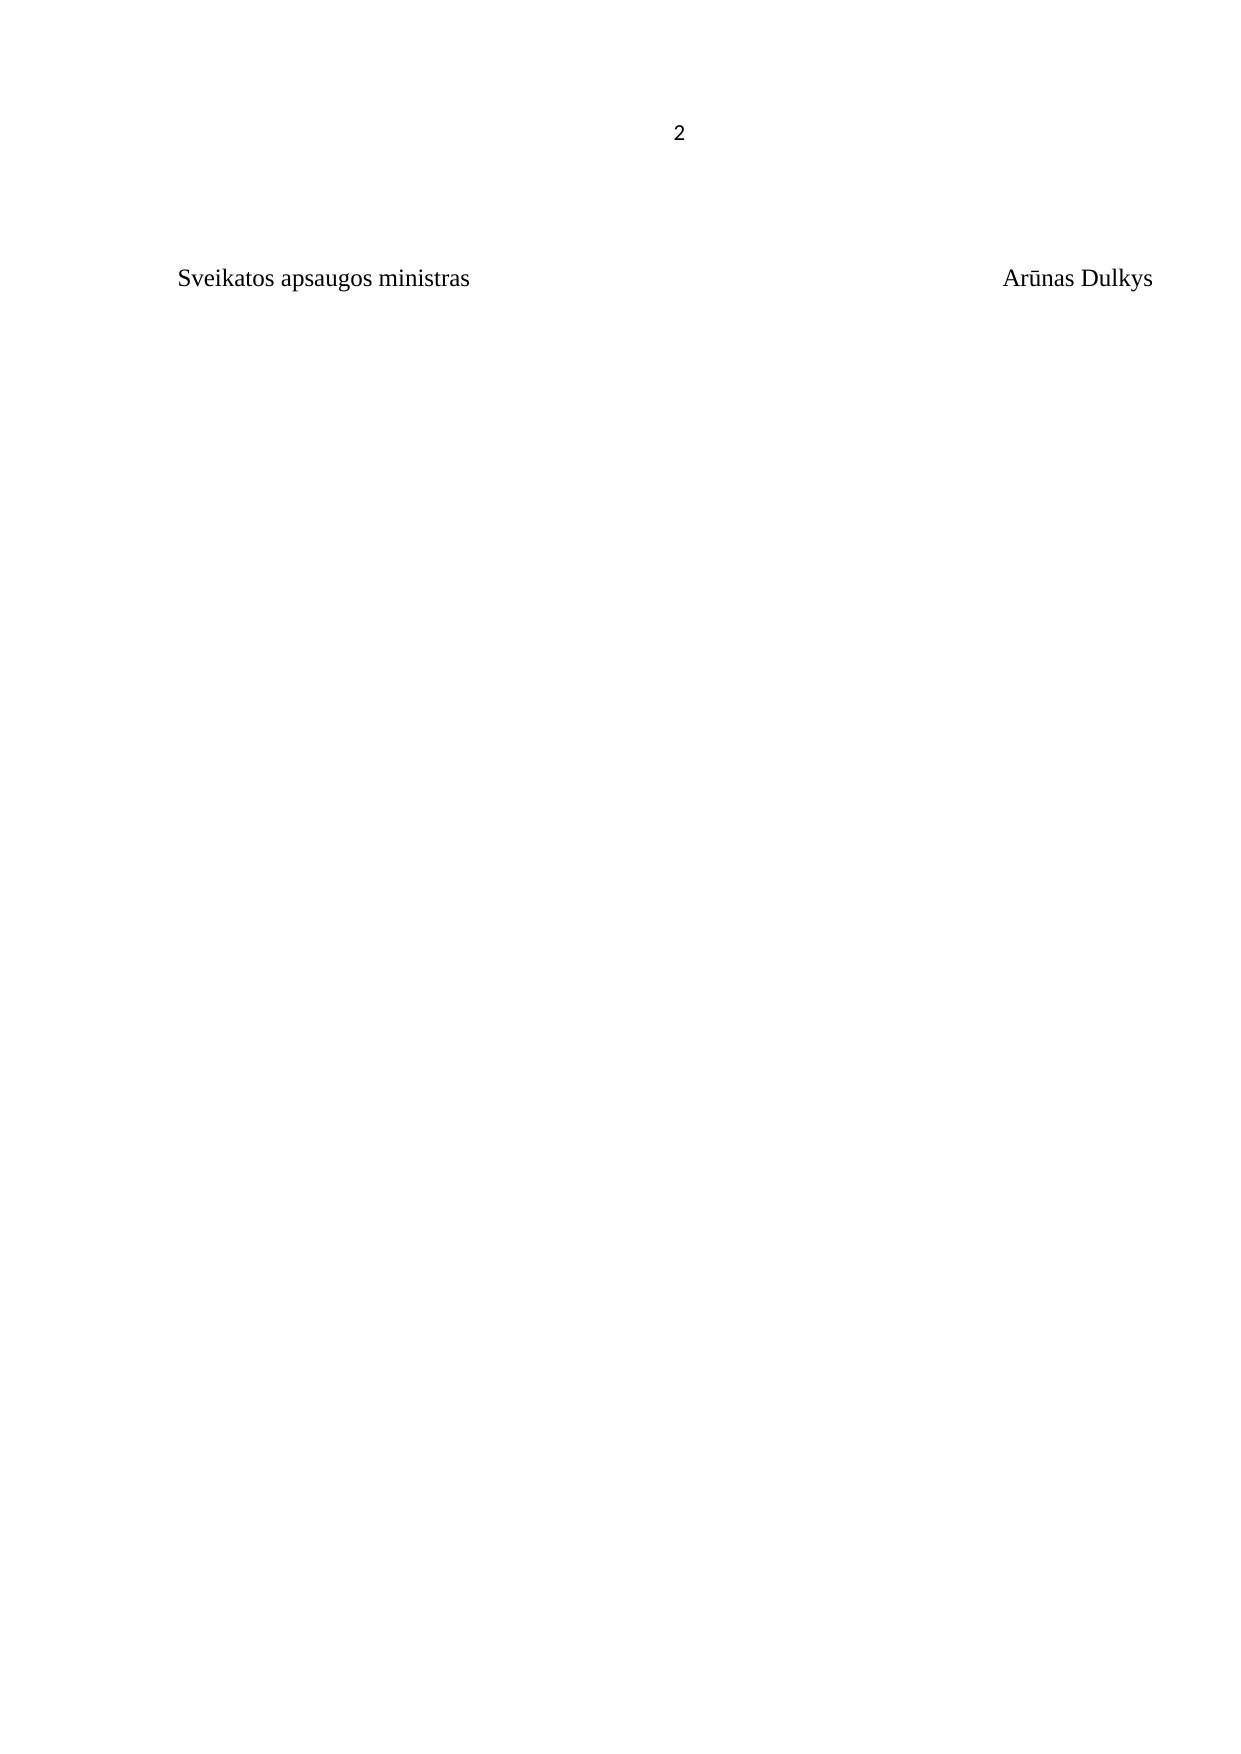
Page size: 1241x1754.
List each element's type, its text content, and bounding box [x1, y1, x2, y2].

text Sveikatos apsaugos ministras Arūnas Dulkys [177, 263, 1181, 292]
